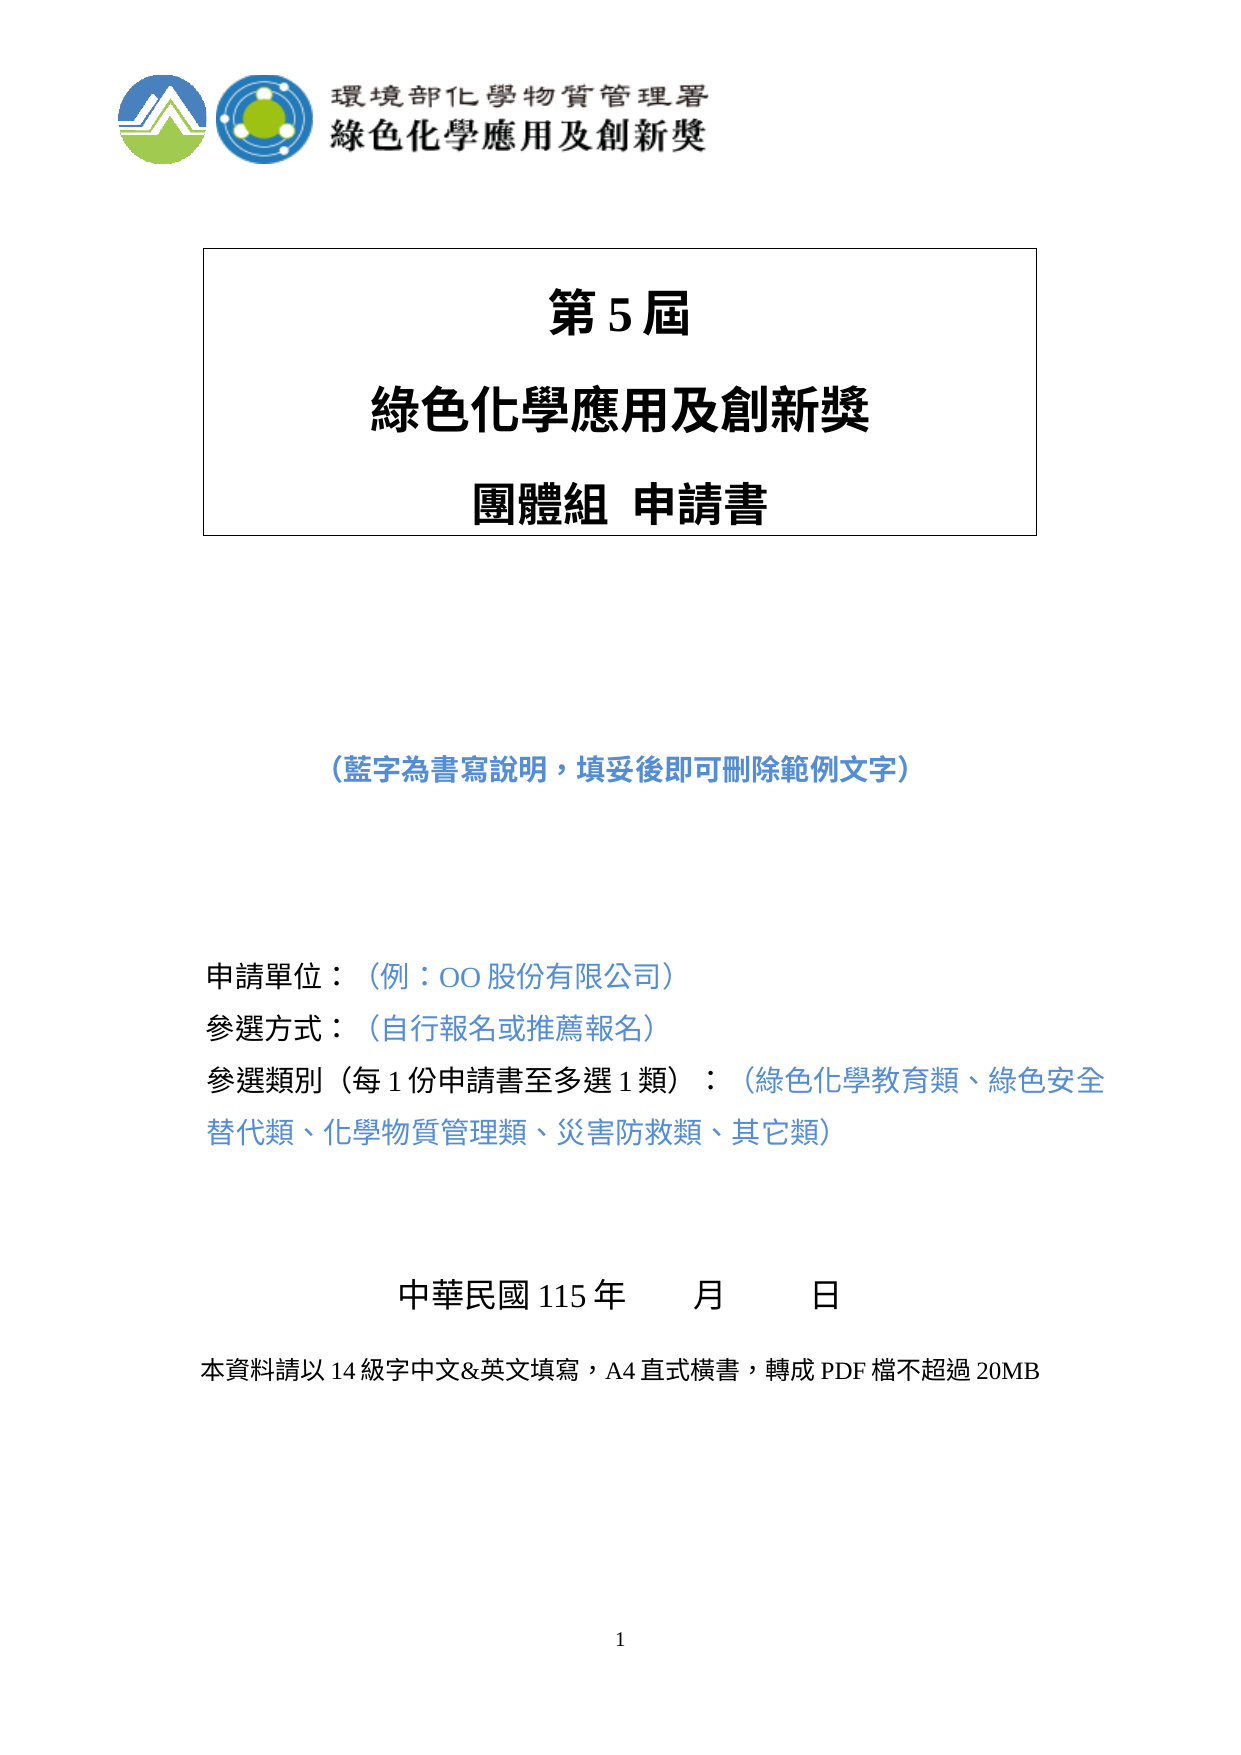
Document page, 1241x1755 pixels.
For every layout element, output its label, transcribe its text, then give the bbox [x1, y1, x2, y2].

table_header 第5屆 綠色化學應用及創新獎 團體組 申請書 [204, 249, 1036, 535]
text （藍字為書寫說明，填妥後即可刪除範例文字） [118, 747, 1122, 789]
text 本資料請以14級字中文&英文填寫，A4直式橫書，轉成PDF檔不超過20MB [118, 1351, 1122, 1387]
picture [216, 75, 748, 164]
text 參選類別（每1份申請書至多選1類）：（綠色化學教育類、綠色安全替代類、化學物質管理類、災害防救類、其它類） [207, 1050, 1122, 1154]
text 中華民國115年 月 日 [118, 1269, 1122, 1317]
picture [118, 75, 207, 164]
text 參選方式：（自行報名或推薦報名） [206, 998, 1122, 1050]
text 申請單位：（例：OO股份有限公司） [206, 946, 1122, 998]
